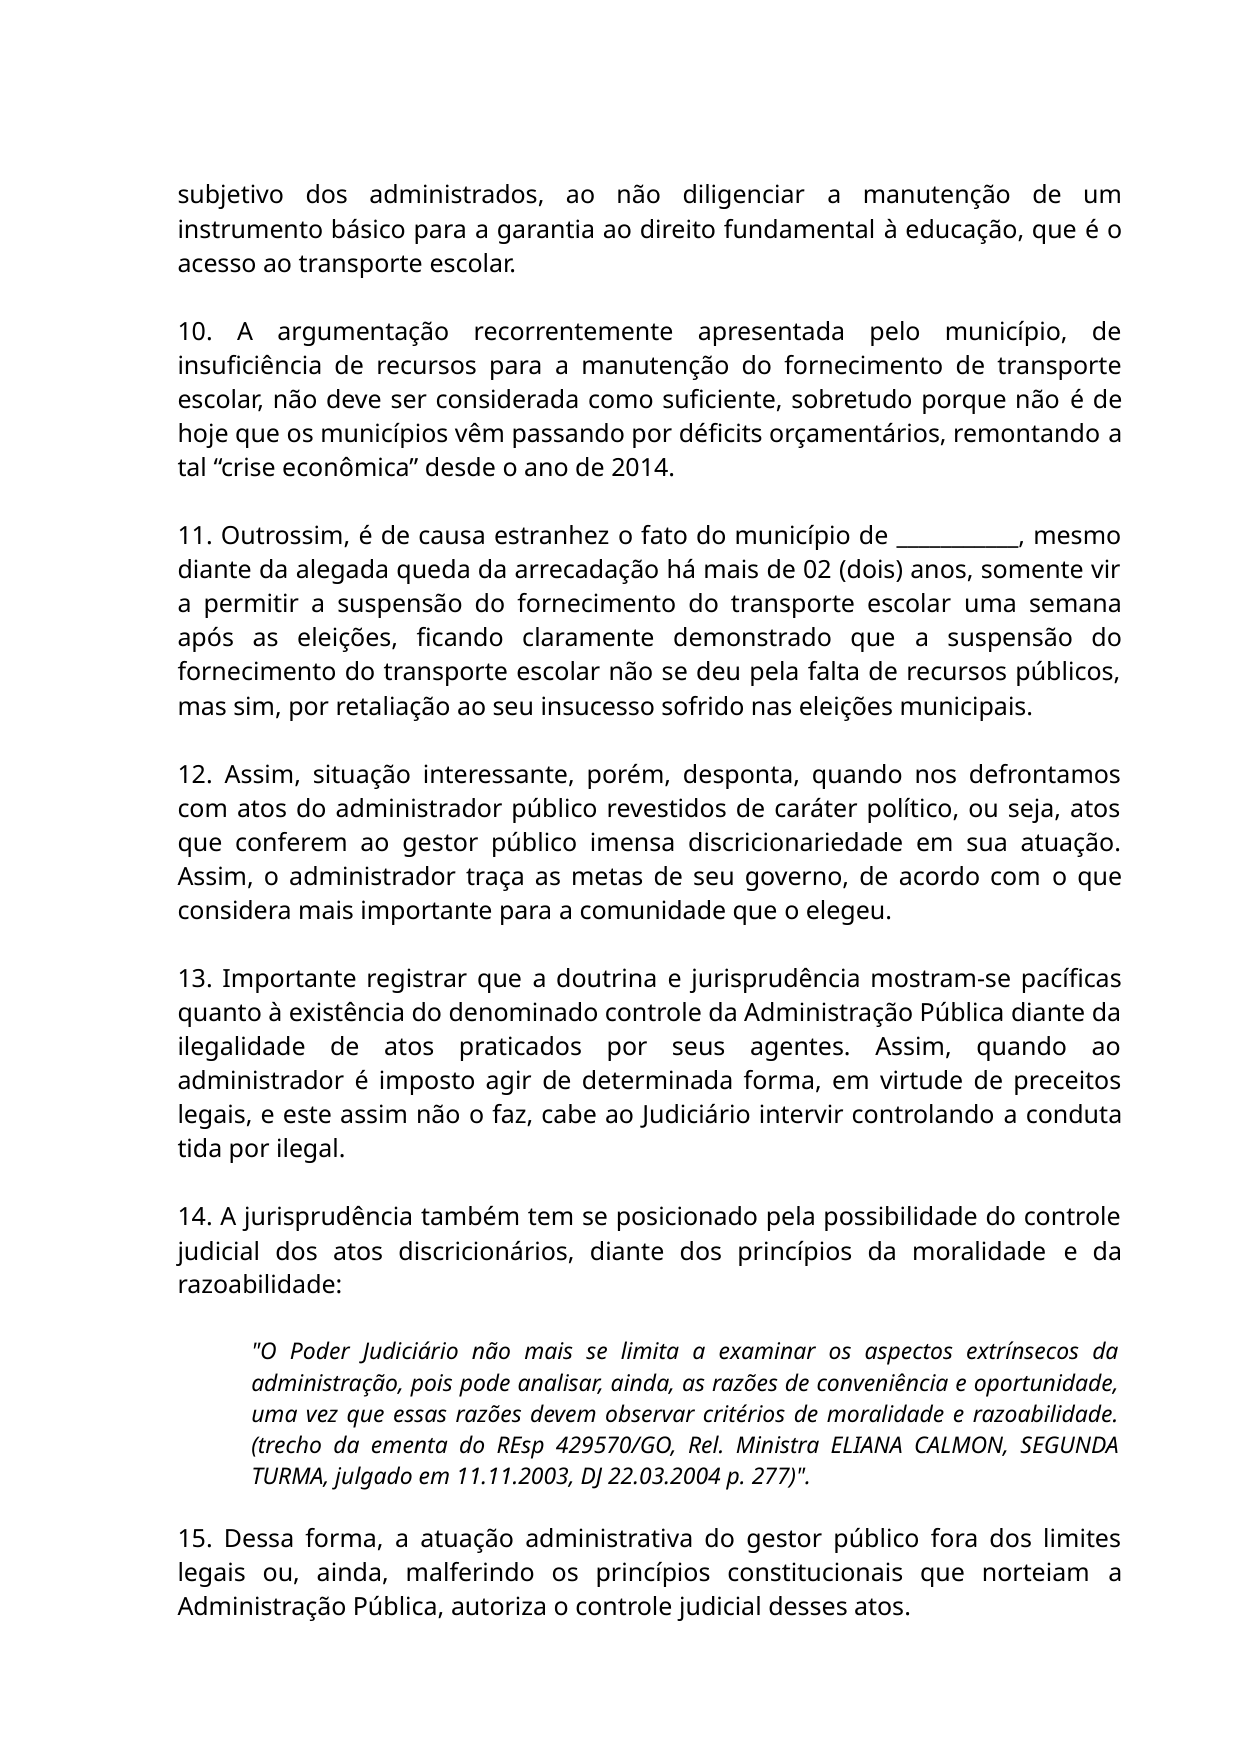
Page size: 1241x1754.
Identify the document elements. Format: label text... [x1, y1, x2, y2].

text 14. A jurisprudência também tem se posicionado pela possibilidade do controle judicial dos atos discricionários, diante dos princípios da moralidade e da razoabilidade: [177, 1199, 1122, 1301]
text "O Poder Judiciário não mais se limita a examinar os aspectos extrínsecos da administração, pois pode analisar, ainda, as razões de conveniência e oportunidade, uma vez que essas razões devem observar critérios de moralidade e razoabilidade. (trecho da ementa do REsp 429570/GO, Rel. Ministra ELIANA CALMON, SEGUNDA TURMA, julgado em 11.11.2003, DJ 22.03.2004 p. 277)". [251, 1335, 1122, 1492]
text 13. Importante registrar que a doutrina e jurisprudência mostram-se pacíficas quanto à existência do denominado controle da Administração Pública diante da ilegalidade de atos praticados por seus agentes. Assim, quando ao administrador é imposto agir de determinada forma, em virtude de preceitos legais, e este assim não o faz, cabe ao Judiciário intervir controlando a conduta tida por ilegal. [177, 961, 1122, 1165]
text 11. Outrossim, é de causa estranhez o fato do município de ___________, mesmo diante da alegada queda da arrecadação há mais de 02 (dois) anos, somente vir a permitir a suspensão do fornecimento do transporte escolar uma semana após as eleições, ficando claramente demonstrado que a suspensão do fornecimento do transporte escolar não se deu pela falta de recursos públicos, mas sim, por retaliação ao seu insucesso sofrido nas eleições municipais. [177, 518, 1122, 722]
text subjetivo dos administrados, ao não diligenciar a manutenção de um instrumento básico para a garantia ao direito fundamental à educação, que é o acesso ao transporte escolar. [177, 177, 1122, 279]
text 15. Dessa forma, a atuação administrativa do gestor público fora dos limites legais ou, ainda, malferindo os princípios constitucionais que norteiam a Administração Pública, autoriza o controle judicial desses atos. [177, 1520, 1122, 1622]
text 10. A argumentação recorrentemente apresentada pelo município, de insuficiência de recursos para a manutenção do fornecimento de transporte escolar, não deve ser considerada como suficiente, sobretudo porque não é de hoje que os municípios vêm passando por déficits orçamentários, remontando a tal “crise econômica” desde o ano de 2014. [177, 313, 1122, 484]
text 12. Assim, situação interessante, porém, desponta, quando nos defrontamos com atos do administrador público revestidos de caráter político, ou seja, atos que conferem ao gestor público imensa discricionariedade em sua atuação. Assim, o administrador traça as metas de seu governo, de acordo com o que considera mais importante para a comunidade que o elegeu. [177, 756, 1122, 927]
